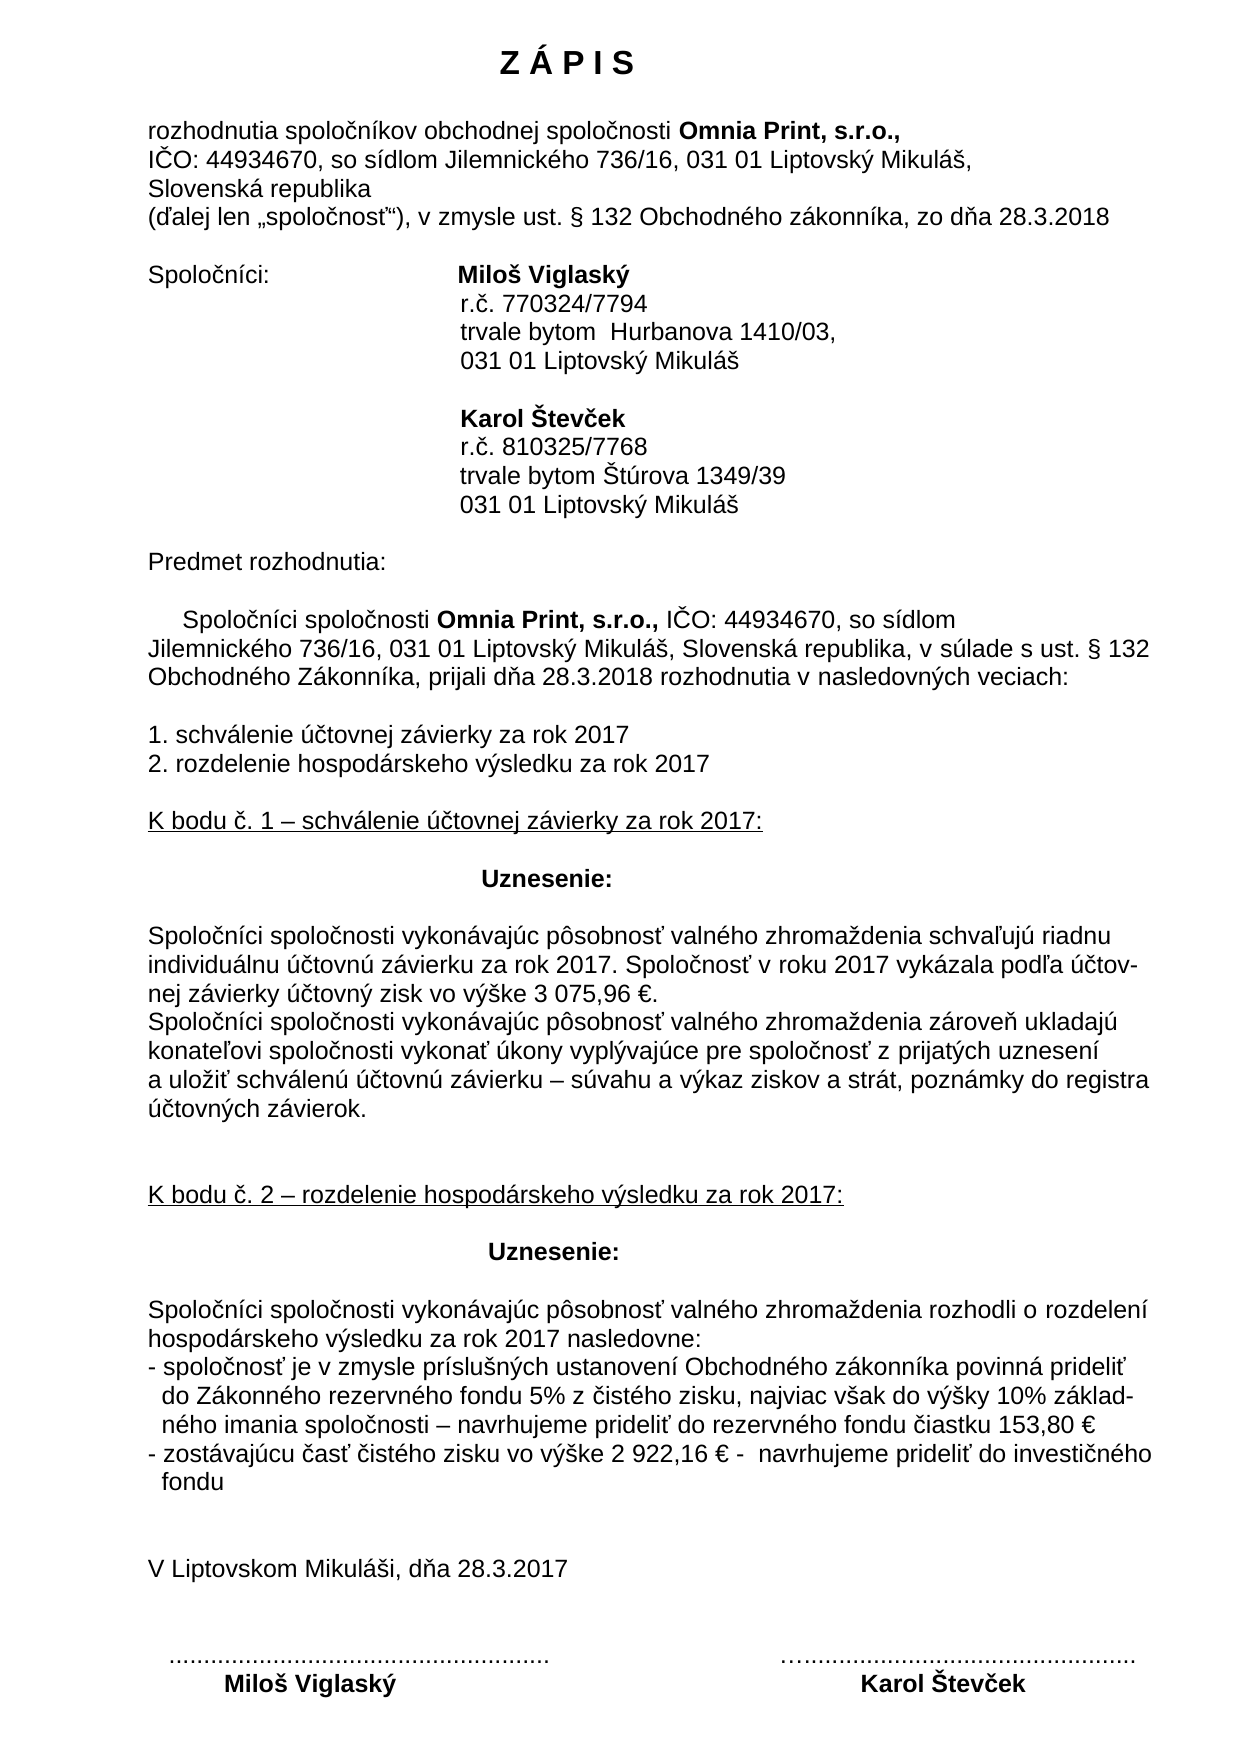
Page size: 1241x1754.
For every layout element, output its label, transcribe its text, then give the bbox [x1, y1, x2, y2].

text do Zákonného rezervného fondu 5% z čistého zisku, najviac však do výšky 10% základ- [148, 1381, 1160, 1410]
text Obchodného Zákonníka, prijali dňa 28.3.2018 rozhodnutia v nasledovných veciach: [148, 662, 1160, 691]
text - zostávajúcu časť čistého zisku vo výške 2 922,16 € - navrhujeme prideliť do investičného [148, 1439, 1160, 1467]
text Jilemnického 736/16, 031 01 Liptovský Mikuláš, Slovenská republika, v súlade s ust. § 132 [148, 634, 1160, 662]
text 031 01 Liptovský Mikuláš [148, 490, 1160, 519]
text trvale bytom Štúrova 1349/39 [148, 461, 1160, 490]
text Spoločníci: Miloš Viglaský [148, 260, 1160, 289]
text 1. schválenie účtovnej závierky za rok 2017 [148, 720, 1160, 749]
text Predmet rozhodnutia: [148, 547, 1160, 576]
text Spoločníci spoločnosti vykonávajúc pôsobnosť valného zhromaždenia zároveň ukladajú konateľovi spoločnosti vykonať úkony vyplývajúce pre spoločnosť z prijatých uznesení [148, 1007, 1160, 1065]
text Spoločníci spoločnosti vykonávajúc pôsobnosť valného zhromaždenia schvaľujú riadnu [148, 921, 1160, 950]
text r.č. 770324/7794 [148, 289, 1160, 317]
text fondu [148, 1467, 1160, 1496]
text 031 01 Liptovský Mikuláš [148, 346, 1160, 375]
text Karol Števček [148, 404, 1160, 432]
text a uložiť schválenú účtovnú závierku – súvahu a výkaz ziskov a strát, poznámky do registra účtovných závierok. [148, 1065, 1160, 1122]
text r.č. 810325/7768 [148, 432, 1160, 461]
text individuálnu účtovnú závierku za rok 2017. Spoločnosť v roku 2017 vykázala podľa účtov-nej závierky účtovný zisk vo výške 3 075,96 €. [148, 950, 1160, 1007]
text ného imania spoločnosti – navrhujeme prideliť do rezervného fondu čiastku 153,80 € [148, 1410, 1160, 1439]
text Uznesenie: [148, 864, 1160, 892]
text Spoločníci spoločnosti Omnia Print, s.r.o., IČO: 44934670, so sídlom [148, 605, 1160, 634]
text ....................................................... …................................................ [148, 1640, 1160, 1669]
subtitle Z Á P I S [148, 43, 1093, 81]
text hospodárskeho výsledku za rok 2017 nasledovne: [148, 1324, 1160, 1352]
text (ďalej len „spoločnosť“), v zmysle ust. § 132 Obchodného zákonníka, zo dňa 28.3.2018 [148, 202, 1160, 231]
text Uznesenie: [148, 1237, 1160, 1266]
text IČO: 44934670, so sídlom Jilemnického 736/16, 031 01 Liptovský Mikuláš, Slovenská republika [148, 145, 1093, 202]
text 2. rozdelenie hospodárskeho výsledku za rok 2017 [148, 749, 1160, 777]
text Spoločníci spoločnosti vykonávajúc pôsobnosť valného zhromaždenia rozhodli o rozdelení [148, 1295, 1160, 1324]
text K bodu č. 1 – schválenie účtovnej závierky za rok 2017: [148, 806, 1160, 835]
text - spoločnosť je v zmysle príslušných ustanovení Obchodného zákonníka povinná prideliť [148, 1352, 1160, 1381]
text trvale bytom Hurbanova 1410/03, [148, 317, 1160, 346]
text V Liptovskom Mikuláši, dňa 28.3.2017 [148, 1554, 1160, 1582]
text K bodu č. 2 – rozdelenie hospodárskeho výsledku za rok 2017: [148, 1180, 1160, 1209]
text Miloš Viglaský Karol Števček [148, 1669, 1160, 1697]
text rozhodnutia spoločníkov obchodnej spoločnosti Omnia Print, s.r.o., [148, 116, 1093, 145]
